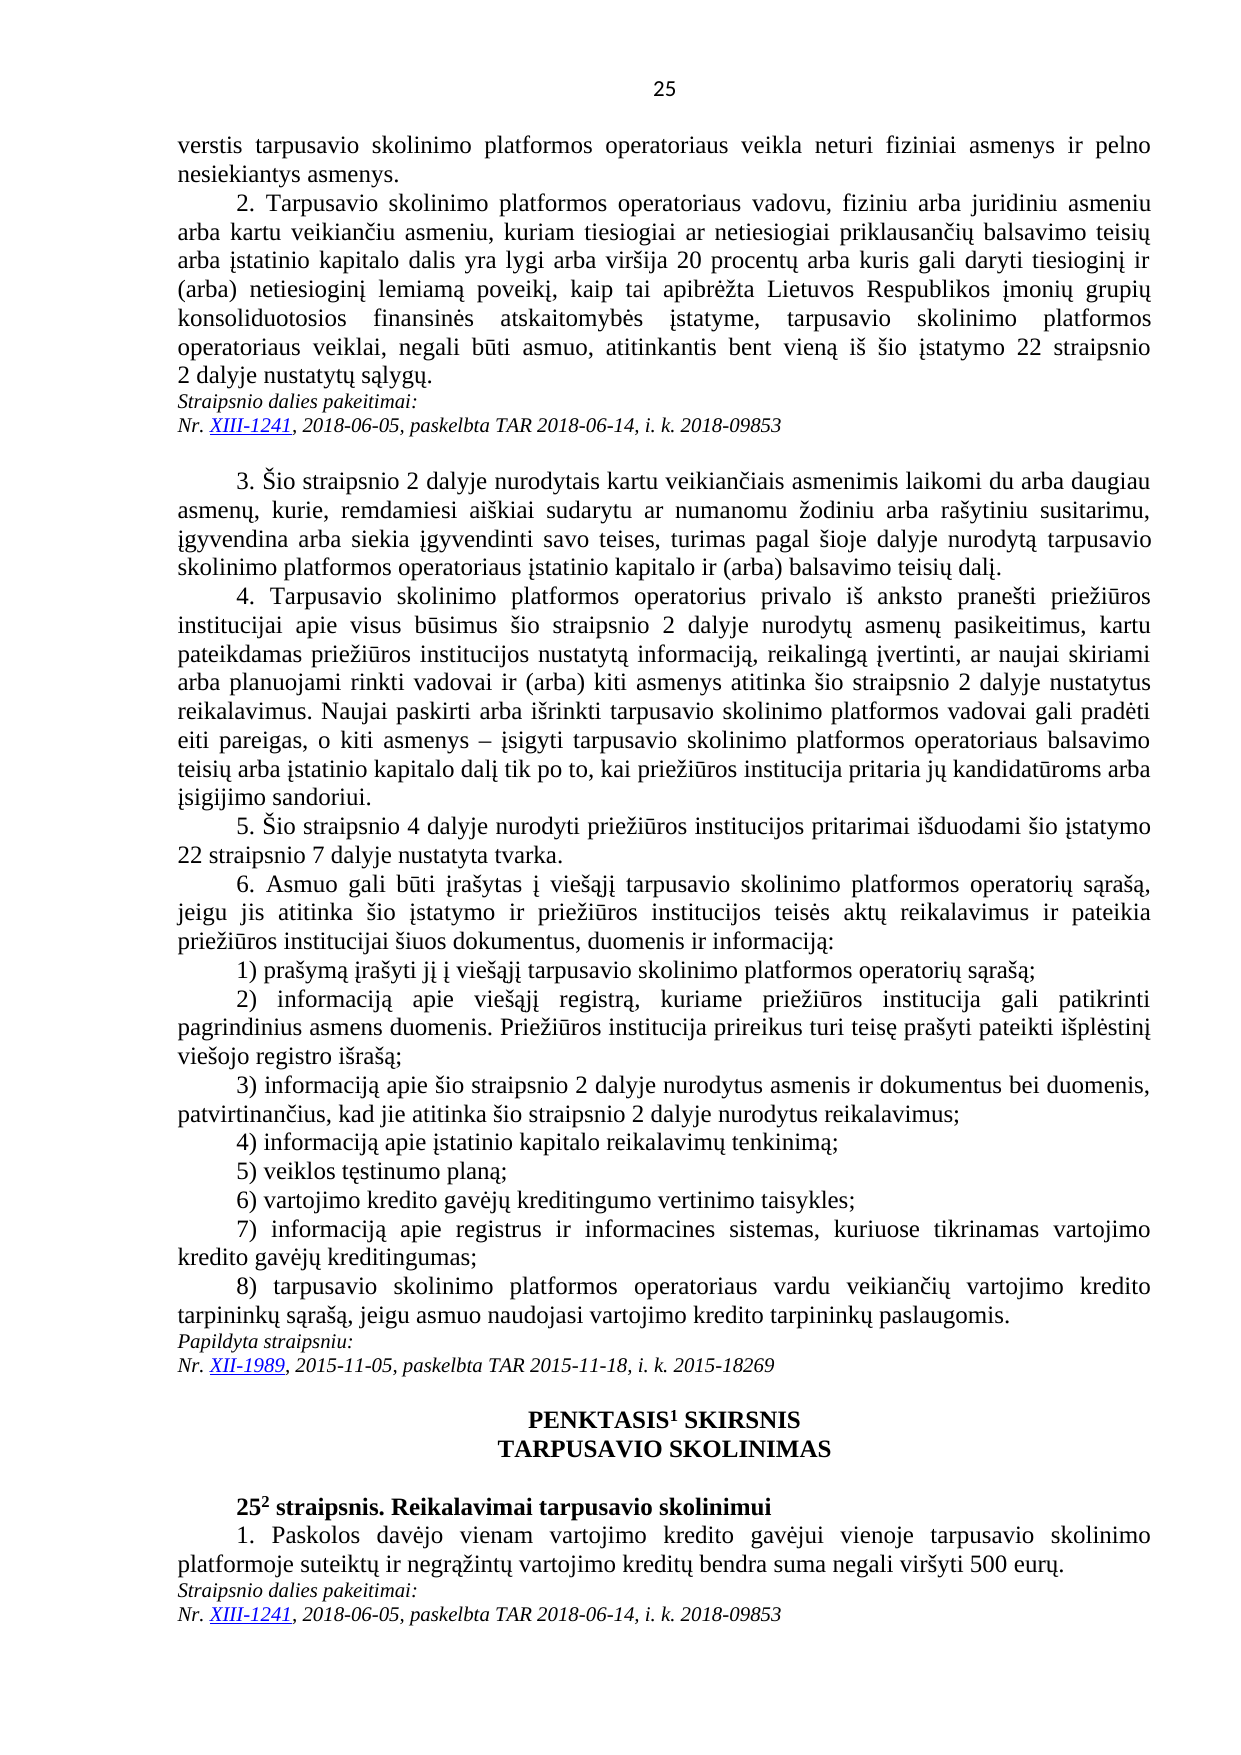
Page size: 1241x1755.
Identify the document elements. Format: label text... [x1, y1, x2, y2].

text Nr. XIII-1241, 2018-06-05, paskelbta TAR 2018-06-14, i. k. 2018-09853 [177, 1602, 1152, 1626]
text 4) informaciją apie įstatinio kapitalo reikalavimų tenkinimą; [177, 1127, 1152, 1156]
text 1. Paskolos davėjo vienam vartojimo kredito gavėjui vienoje tarpusavio skolinimo platformoje suteiktų ir negrąžintų vartojimo kreditų bendra suma negali viršyti 500 eurų. [177, 1521, 1152, 1578]
text 5) veiklos tęstinumo planą; [177, 1156, 1152, 1185]
text 6. Asmuo gali būti įrašytas į viešąjį tarpusavio skolinimo platformos operatorių sąrašą, jeigu jis atitinka šio įstatymo ir priežiūros institucijos teisės aktų reikalavimus ir pateikia priežiūros institucijai šiuos dokumentus, duomenis ir informaciją: [177, 869, 1152, 955]
text Nr. XIII-1241, 2018-06-05, paskelbta TAR 2018-06-14, i. k. 2018-09853 [177, 413, 1152, 437]
text 3. Šio straipsnio 2 dalyje nurodytais kartu veikiančiais asmenimis laikomi du arba daugiau asmenų, kurie, remdamiesi aiškiai sudarytu ar numanomu žodiniu arba rašytiniu susitarimu, įgyvendina arba siekia įgyvendinti savo teises, turimas pagal šioje dalyje nurodytą tarpusavio skolinimo platformos operatoriaus įstatinio kapitalo ir (arba) balsavimo teisių dalį. [177, 466, 1152, 581]
text Straipsnio dalies pakeitimai: [177, 389, 1152, 413]
text 7) informaciją apie registrus ir informacines sistemas, kuriuose tikrinamas vartojimo kredito gavėjų kreditingumas; [177, 1214, 1152, 1271]
text TARPUSAVIO SKOLINIMAS [177, 1434, 1152, 1463]
text PENKTASIS1 SKIRSNIS [177, 1406, 1152, 1434]
text verstis tarpusavio skolinimo platformos operatoriaus veikla neturi fiziniai asmenys ir pelno nesiekiantys asmenys. [177, 131, 1152, 188]
text 2. Tarpusavio skolinimo platformos operatoriaus vadovu, fiziniu arba juridiniu asmeniu arba kartu veikiančiu asmeniu, kuriam tiesiogiai ar netiesiogiai priklausančių balsavimo teisių arba įstatinio kapitalo dalis yra lygi arba viršija 20 procentų arba kuris gali daryti tiesioginį ir (arba) netiesioginį lemiamą poveikį, kaip tai apibrėžta Lietuvos Respublikos įmonių grupių konsoliduotosios finansinės atskaitomybės įstatyme, tarpusavio skolinimo platformos operatoriaus veiklai, negali būti asmuo, atitinkantis bent vieną iš šio įstatymo 22 straipsnio 2 dalyje nustatytų sąlygų. [177, 188, 1152, 389]
text Papildyta straipsniu: [177, 1329, 1152, 1353]
text 5. Šio straipsnio 4 dalyje nurodyti priežiūros institucijos pritarimai išduodami šio įstatymo 22 straipsnio 7 dalyje nustatyta tvarka. [177, 811, 1152, 869]
text 2) informaciją apie viešąjį registrą, kuriame priežiūros institucija gali patikrinti pagrindinius asmens duomenis. Priežiūros institucija prireikus turi teisę prašyti pateikti išplėstinį viešojo registro išrašą; [177, 984, 1152, 1070]
text 1) prašymą įrašyti jį į viešąjį tarpusavio skolinimo platformos operatorių sąrašą; [177, 955, 1152, 984]
text 4. Tarpusavio skolinimo platformos operatorius privalo iš anksto pranešti priežiūros institucijai apie visus būsimus šio straipsnio 2 dalyje nurodytų asmenų pasikeitimus, kartu pateikdamas priežiūros institucijos nustatytą informaciją, reikalingą įvertinti, ar naujai skiriami arba planuojami rinkti vadovai ir (arba) kiti asmenys atitinka šio straipsnio 2 dalyje nustatytus reikalavimus. Naujai paskirti arba išrinkti tarpusavio skolinimo platformos vadovai gali pradėti eiti pareigas, o kiti asmenys – įsigyti tarpusavio skolinimo platformos operatoriaus balsavimo teisių arba įstatinio kapitalo dalį tik po to, kai priežiūros institucija pritaria jų kandidatūroms arba įsigijimo sandoriui. [177, 581, 1152, 811]
text Nr. XII-1989, 2015-11-05, paskelbta TAR 2015-11-18, i. k. 2015-18269 [177, 1353, 1152, 1377]
text Straipsnio dalies pakeitimai: [177, 1578, 1152, 1602]
text 6) vartojimo kredito gavėjų kreditingumo vertinimo taisykles; [177, 1185, 1152, 1214]
text 8) tarpusavio skolinimo platformos operatoriaus vardu veikiančių vartojimo kredito tarpininkų sąrašą, jeigu asmuo naudojasi vartojimo kredito tarpininkų paslaugomis. [177, 1271, 1152, 1329]
text 3) informaciją apie šio straipsnio 2 dalyje nurodytus asmenis ir dokumentus bei duomenis, patvirtinančius, kad jie atitinka šio straipsnio 2 dalyje nurodytus reikalavimus; [177, 1070, 1152, 1127]
text 252 straipsnis. Reikalavimai tarpusavio skolinimui [177, 1492, 1152, 1521]
